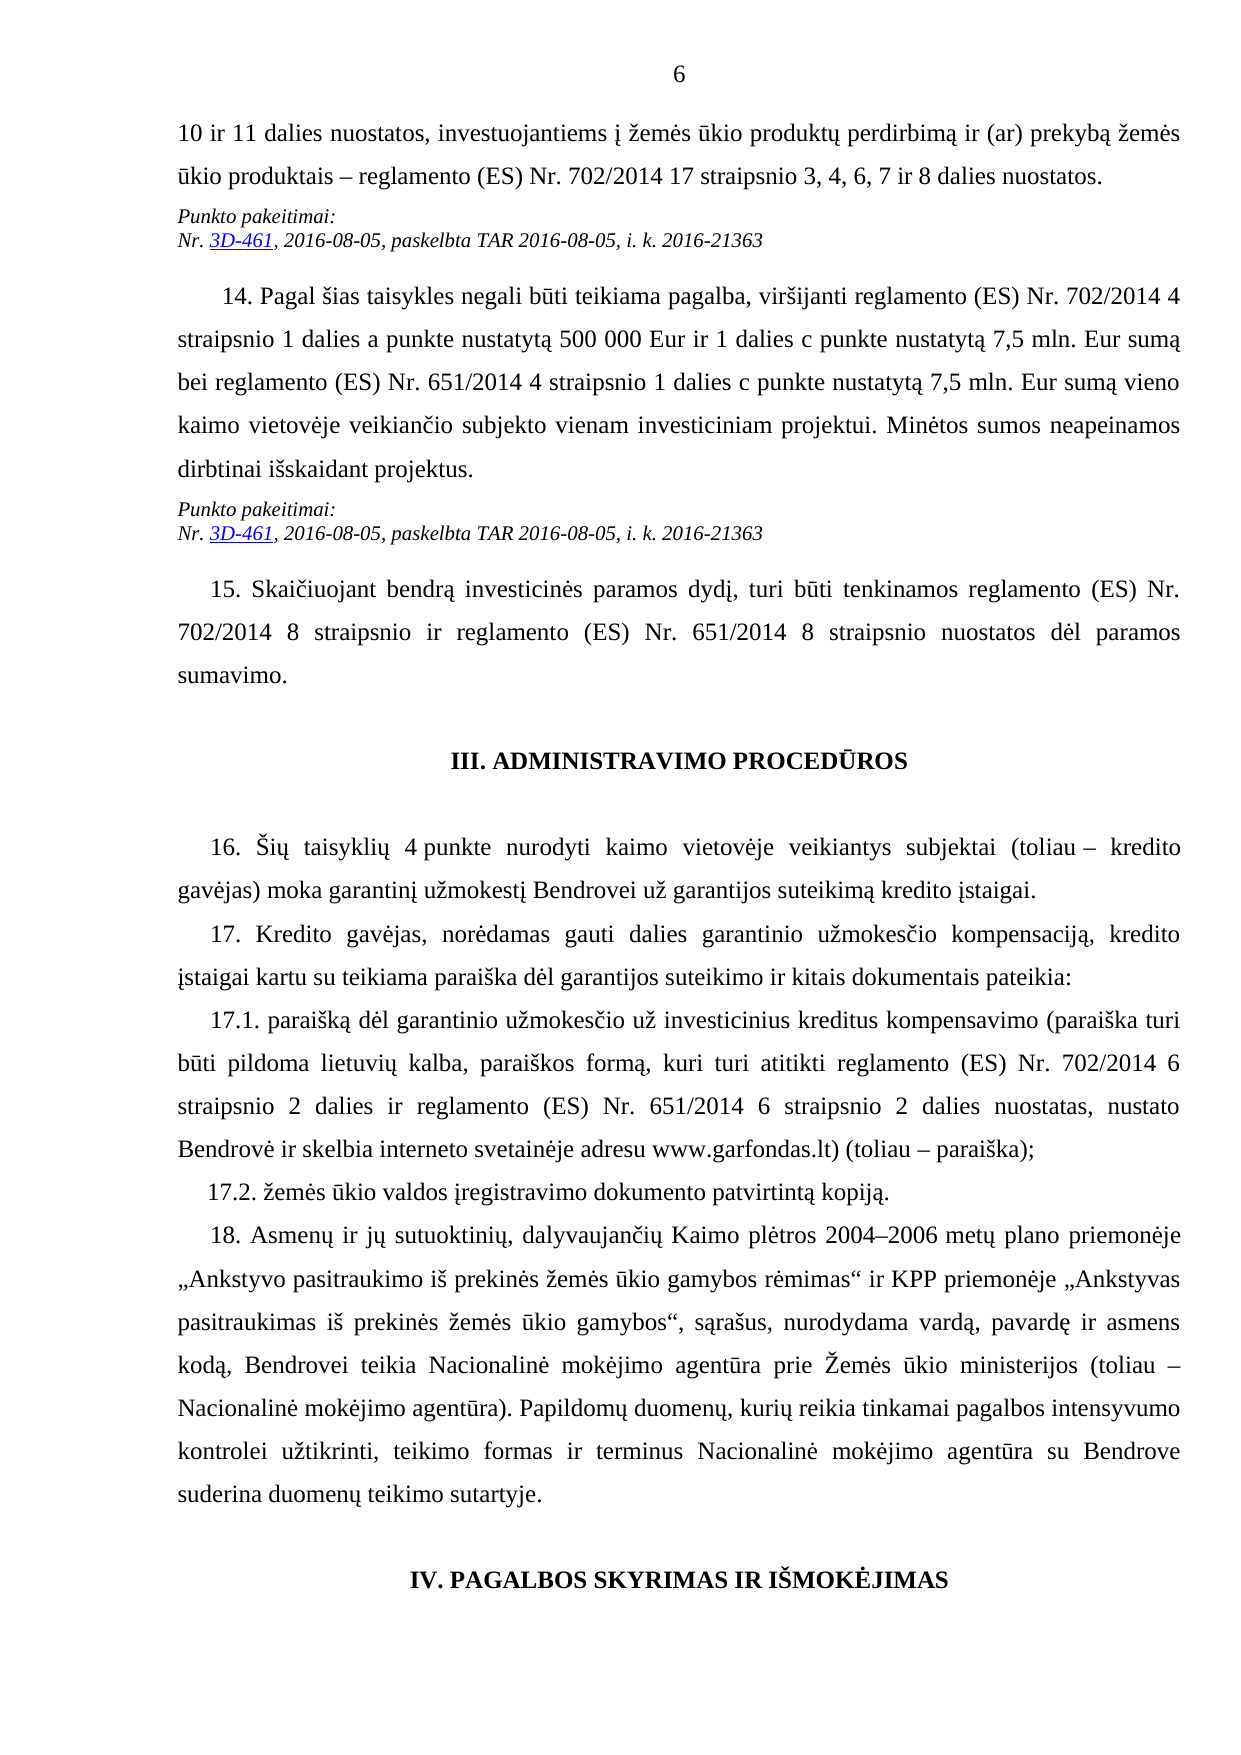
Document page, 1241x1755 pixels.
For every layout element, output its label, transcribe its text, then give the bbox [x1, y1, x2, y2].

text Punkto pakeitimai: [177, 497, 1181, 521]
text 16. Šių taisyklių 4 punkte nurodyti kaimo vietovėje veikiantys subjektai (toliau – kredito gavėjas) moka garantinį užmokestį Bendrovei už garantijos suteikimą kredito įstaigai. [177, 832, 1181, 904]
text 10 ir 11 dalies nuostatos, investuojantiems į žemės ūkio produktų perdirbimą ir (ar) prekybą žemės ūkio produktais – reglamento (ES) Nr. 702/2014 17 straipsnio 3, 4, 6, 7 ir 8 dalies nuostatos. [177, 118, 1181, 190]
text III. ADMINISTRAVIMO PROCEDŪROS [177, 746, 1181, 775]
text Punkto pakeitimai: [177, 204, 1181, 228]
text Nr. 3D-461, 2016-08-05, paskelbta TAR 2016-08-05, i. k. 2016-21363 [177, 228, 1181, 252]
text 15. Skaičiuojant bendrą investicinės paramos dydį, turi būti tenkinamos reglamento (ES) Nr. 702/2014 8 straipsnio ir reglamento (ES) Nr. 651/2014 8 straipsnio nuostatos dėl paramos sumavimo. [177, 574, 1181, 689]
text IV. PAGALBOS SKYRIMAS IR IŠMOKĖJIMAS [177, 1566, 1181, 1594]
text 17.2. žemės ūkio valdos įregistravimo dokumento patvirtintą kopiją. [177, 1177, 1181, 1206]
text 17.1. paraišką dėl garantinio užmokesčio už investicinius kreditus kompensavimo (paraiška turi būti pildoma lietuvių kalba, paraiškos formą, kuri turi atitikti reglamento (ES) Nr. 702/2014 6 straipsnio 2 dalies ir reglamento (ES) Nr. 651/2014 6 straipsnio 2 dalies nuostatas, nustato Bendrovė ir skelbia interneto svetainėje adresu www.garfondas.lt) (toliau – paraiška); [177, 1005, 1181, 1163]
text 14. Pagal šias taisykles negali būti teikiama pagalba, viršijanti reglamento (ES) Nr. 702/2014 4 straipsnio 1 dalies a punkte nustatytą 500 000 Eur ir 1 dalies c punkte nustatytą 7,5 mln. Eur sumą bei reglamento (ES) Nr. 651/2014 4 straipsnio 1 dalies c punkte nustatytą 7,5 mln. Eur sumą vieno kaimo vietovėje veikiančio subjekto vienam investiciniam projektui. Minėtos sumos neapeinamos dirbtinai išskaidant projektus. [177, 281, 1181, 482]
text 17. Kredito gavėjas, norėdamas gauti dalies garantinio užmokesčio kompensaciją, kredito įstaigai kartu su teikiama paraiška dėl garantijos suteikimo ir kitais dokumentais pateikia: [177, 919, 1181, 991]
text Nr. 3D-461, 2016-08-05, paskelbta TAR 2016-08-05, i. k. 2016-21363 [177, 521, 1181, 545]
text 18. Asmenų ir jų sutuoktinių, dalyvaujančių Kaimo plėtros 2004–2006 metų plano priemonėje „Ankstyvo pasitraukimo iš prekinės žemės ūkio gamybos rėmimas“ ir KPP priemonėje „Ankstyvas pasitraukimas iš prekinės žemės ūkio gamybos“, sąrašus, nurodydama vardą, pavardę ir asmens kodą, Bendrovei teikia Nacionalinė mokėjimo agentūra prie Žemės ūkio ministerijos (toliau – Nacionalinė mokėjimo agentūra). Papildomų duomenų, kurių reikia tinkamai pagalbos intensyvumo kontrolei užtikrinti, teikimo formas ir terminus Nacionalinė mokėjimo agentūra su Bendrove suderina duomenų teikimo sutartyje. [177, 1221, 1181, 1508]
